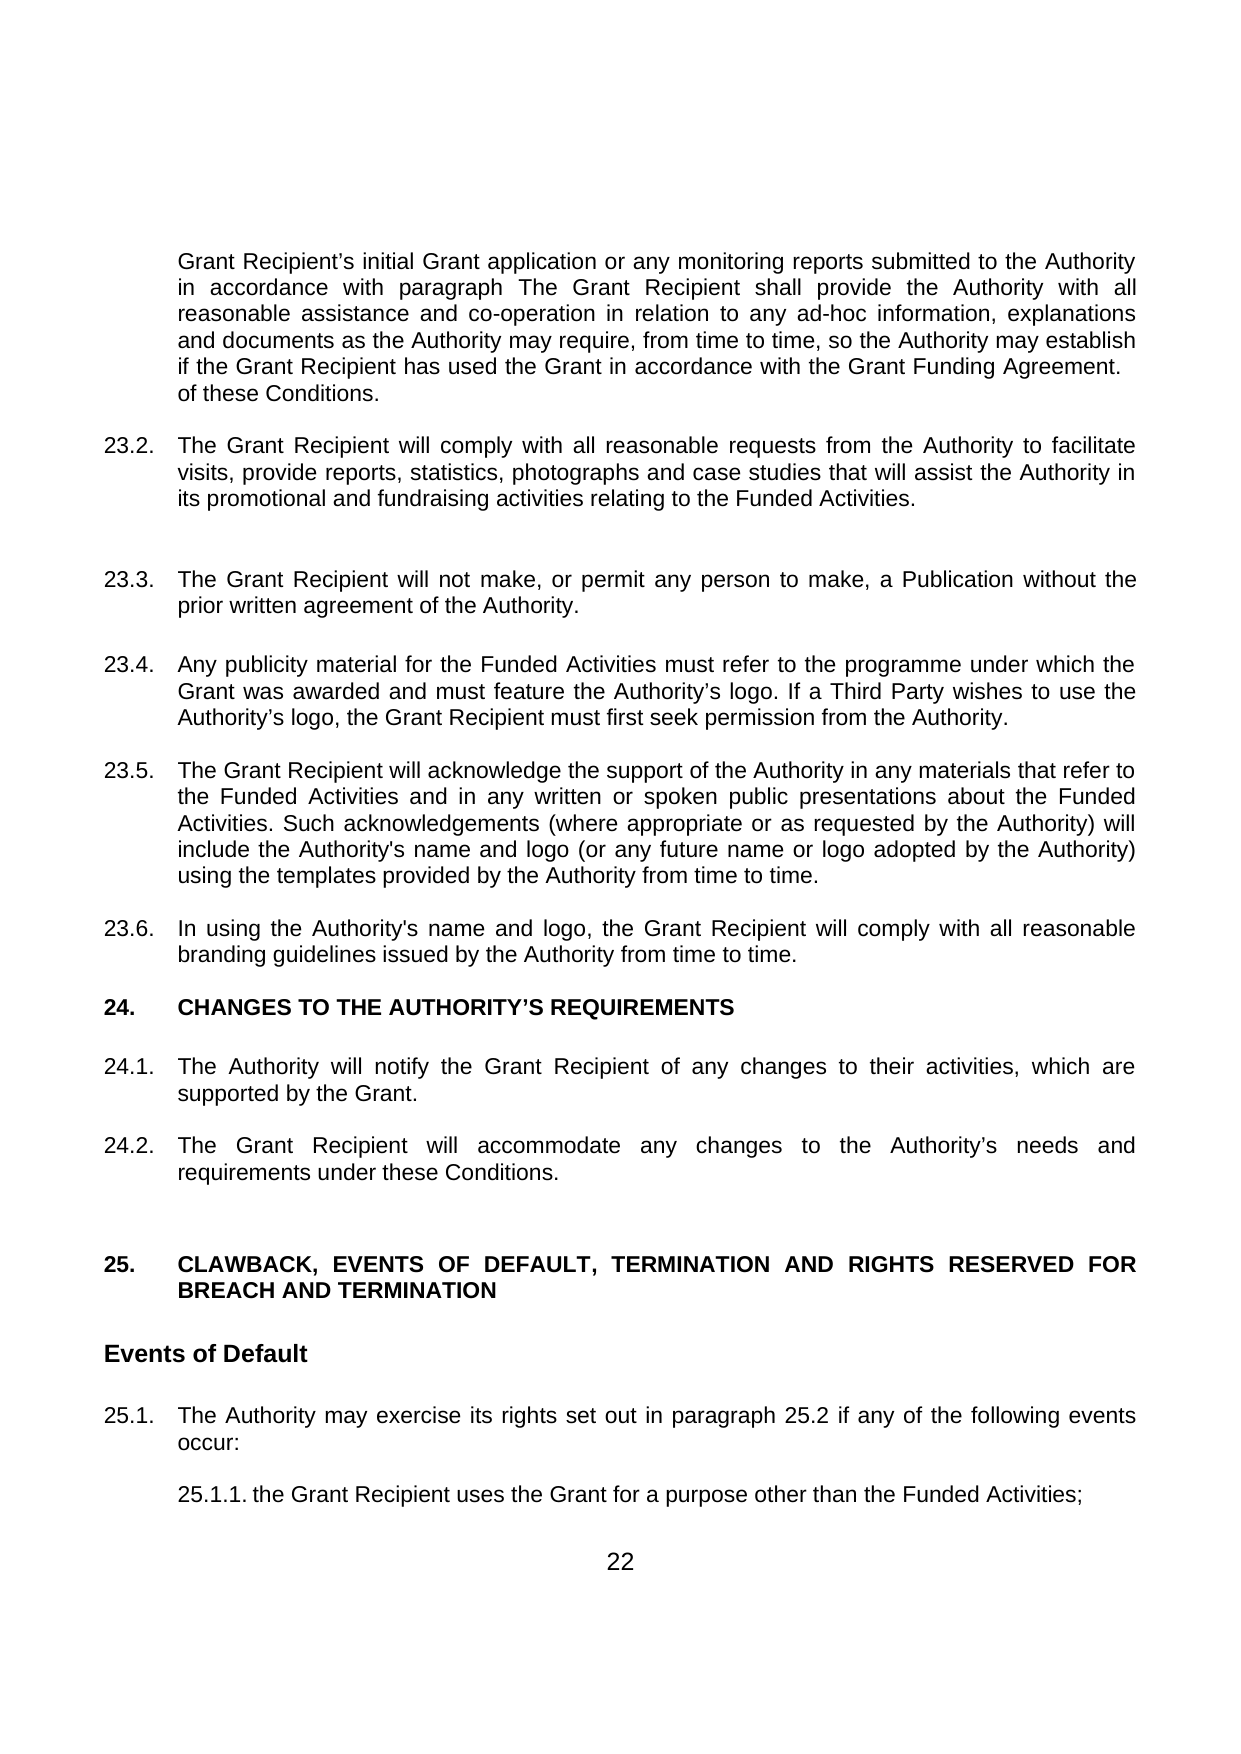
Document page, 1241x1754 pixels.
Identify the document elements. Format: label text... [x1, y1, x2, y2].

subtitle CHANGES TO THE AUTHORITY’S REQUIREMENTS [103, 994, 1137, 1020]
subtitle CLAWBACK, EVENTS OF DEFAULT, TERMINATION AND RIGHTS RESERVED FOR BREACH AND TERMINATION [103, 1251, 1137, 1303]
list The Authority may exercise its rights set out in paragraph 25.2 if any of the following events occur: [103, 1402, 1137, 1455]
list The Grant Recipient will accommodate any changes to the Authority’s needs and requirements under these Conditions. [103, 1132, 1137, 1185]
list The Grant Recipient will not make, or permit any person to make, a Publication without the prior written agreement of the Authority. [103, 566, 1137, 619]
list In using the Authority's name and logo, the Grant Recipient will comply with all reasonable branding guidelines issued by the Authority from time to time. [103, 915, 1137, 968]
list The Authority will notify the Grant Recipient of any changes to their activities, which are supported by the Grant. [103, 1053, 1137, 1106]
list The Grant Recipient gives consents to the Authority to publicise in the press or any other medium the Grant and details of the Funded Activities using any information gathered from the Grant Recipient’s initial Grant application or any monitoring reports submitted to the Authority in accordance with paragraph 7.2 of these Conditions. [103, 248, 1137, 406]
list The Grant Recipient will acknowledge the support of the Authority in any materials that refer to the Funded Activities and in any written or spoken public presentations about the Funded Activities. Such acknowledgements (where appropriate or as requested by the Authority) will include the Authority's name and logo (or any future name or logo adopted by the Authority) using the templates provided by the Authority from time to time. [103, 757, 1137, 888]
list The Grant Recipient will comply with all reasonable requests from the Authority to facilitate visits, provide reports, statistics, photographs and case studies that will assist the Authority in its promotional and fundraising activities relating to the Funded Activities. [103, 432, 1137, 511]
list Any publicity material for the Funded Activities must refer to the programme under which the Grant was awarded and must feature the Authority’s logo. If a Third Party wishes to use the Authority’s logo, the Grant Recipient must first seek permission from the Authority. [103, 651, 1137, 730]
list the Grant Recipient uses the Grant for a purpose other than the Funded Activities; [177, 1481, 1137, 1508]
text Events of Default [103, 1338, 1137, 1367]
